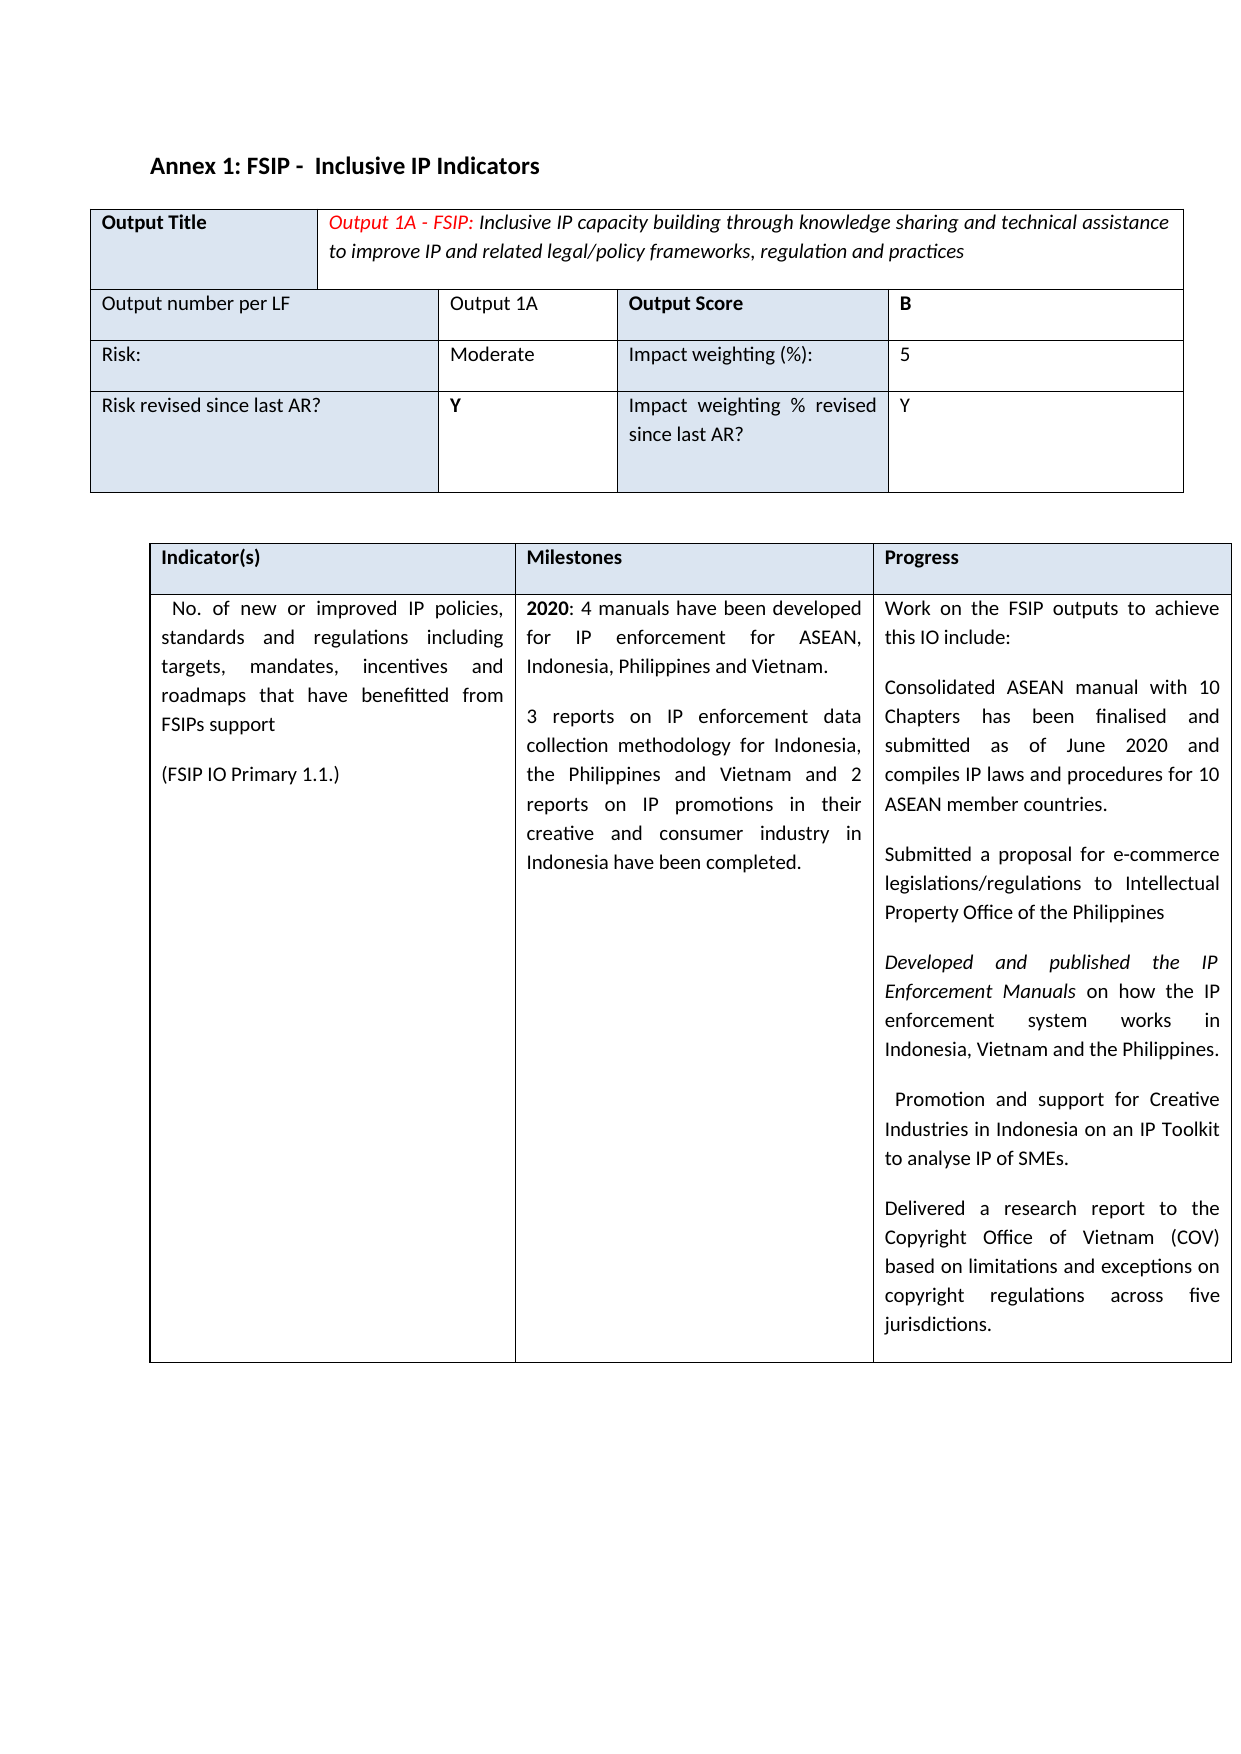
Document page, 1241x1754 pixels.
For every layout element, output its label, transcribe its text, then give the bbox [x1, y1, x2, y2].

table_cell Moderate [439, 341, 617, 391]
table_header Milestones [516, 544, 873, 594]
table_header Indicator(s) [151, 544, 515, 594]
table_cell Risk revised since last AR? [91, 392, 438, 492]
table_cell Risk: [91, 341, 438, 391]
table_cell B [889, 290, 1183, 340]
table_cell 5 [889, 341, 1183, 391]
table_cell Impact weighting (%): [618, 341, 888, 391]
table_cell Output 1A [439, 290, 617, 340]
table_cell Y [889, 392, 1183, 492]
table_cell No. of new or improved IP policies, standards and regulations including targets, mandates, incentives and roadmaps that have benefitted from FSIPs support (FSIP IO Primary 1.1.) [151, 595, 515, 1362]
table_cell Impact weighting % revised since last AR? [618, 392, 888, 492]
table_cell Output number per LF [91, 290, 438, 340]
table_cell Y [439, 392, 617, 492]
table_cell Output Score [618, 290, 888, 340]
table_cell 2020: 4 manuals have been developed for IP enforcement for ASEAN, Indonesia, Philippines and Vietnam. 3 reports on IP enforcement data collection methodology for Indonesia, the Philippines and Vietnam and 2 reports on IP promotions in their creative and consumer industry in Indonesia have been completed. [516, 595, 873, 1362]
table_header Progress [874, 544, 1231, 594]
table_header Output Title [91, 210, 317, 289]
table_cell Work on the FSIP outputs to achieve this IO include: Consolidated ASEAN manual with 10 Chapters has been finalised and submitted as of June 2020 and compiles IP laws and procedures for 10 ASEAN member countries. Submitted a proposal for e-commerce legislations/regulations to Intellectual Property Office of the Philippines Developed and published the IP Enforcement Manuals on how the IP enforcement system works in Indonesia, Vietnam and the Philippines. Promotion and support for Creative Industries in Indonesia on an IP Toolkit to analyse IP of SMEs. Delivered a research report to the Copyright Office of Vietnam (COV) based on limitations and exceptions on copyright regulations across five jurisdictions. [874, 595, 1231, 1362]
table_header Output 1A - FSIP: Inclusive IP capacity building through knowledge sharing and technical assistance to improve IP and related legal/policy frameworks, regulation and practices [318, 210, 1183, 289]
text Annex 1: FSIP - Inclusive IP Indicators [150, 150, 1090, 181]
